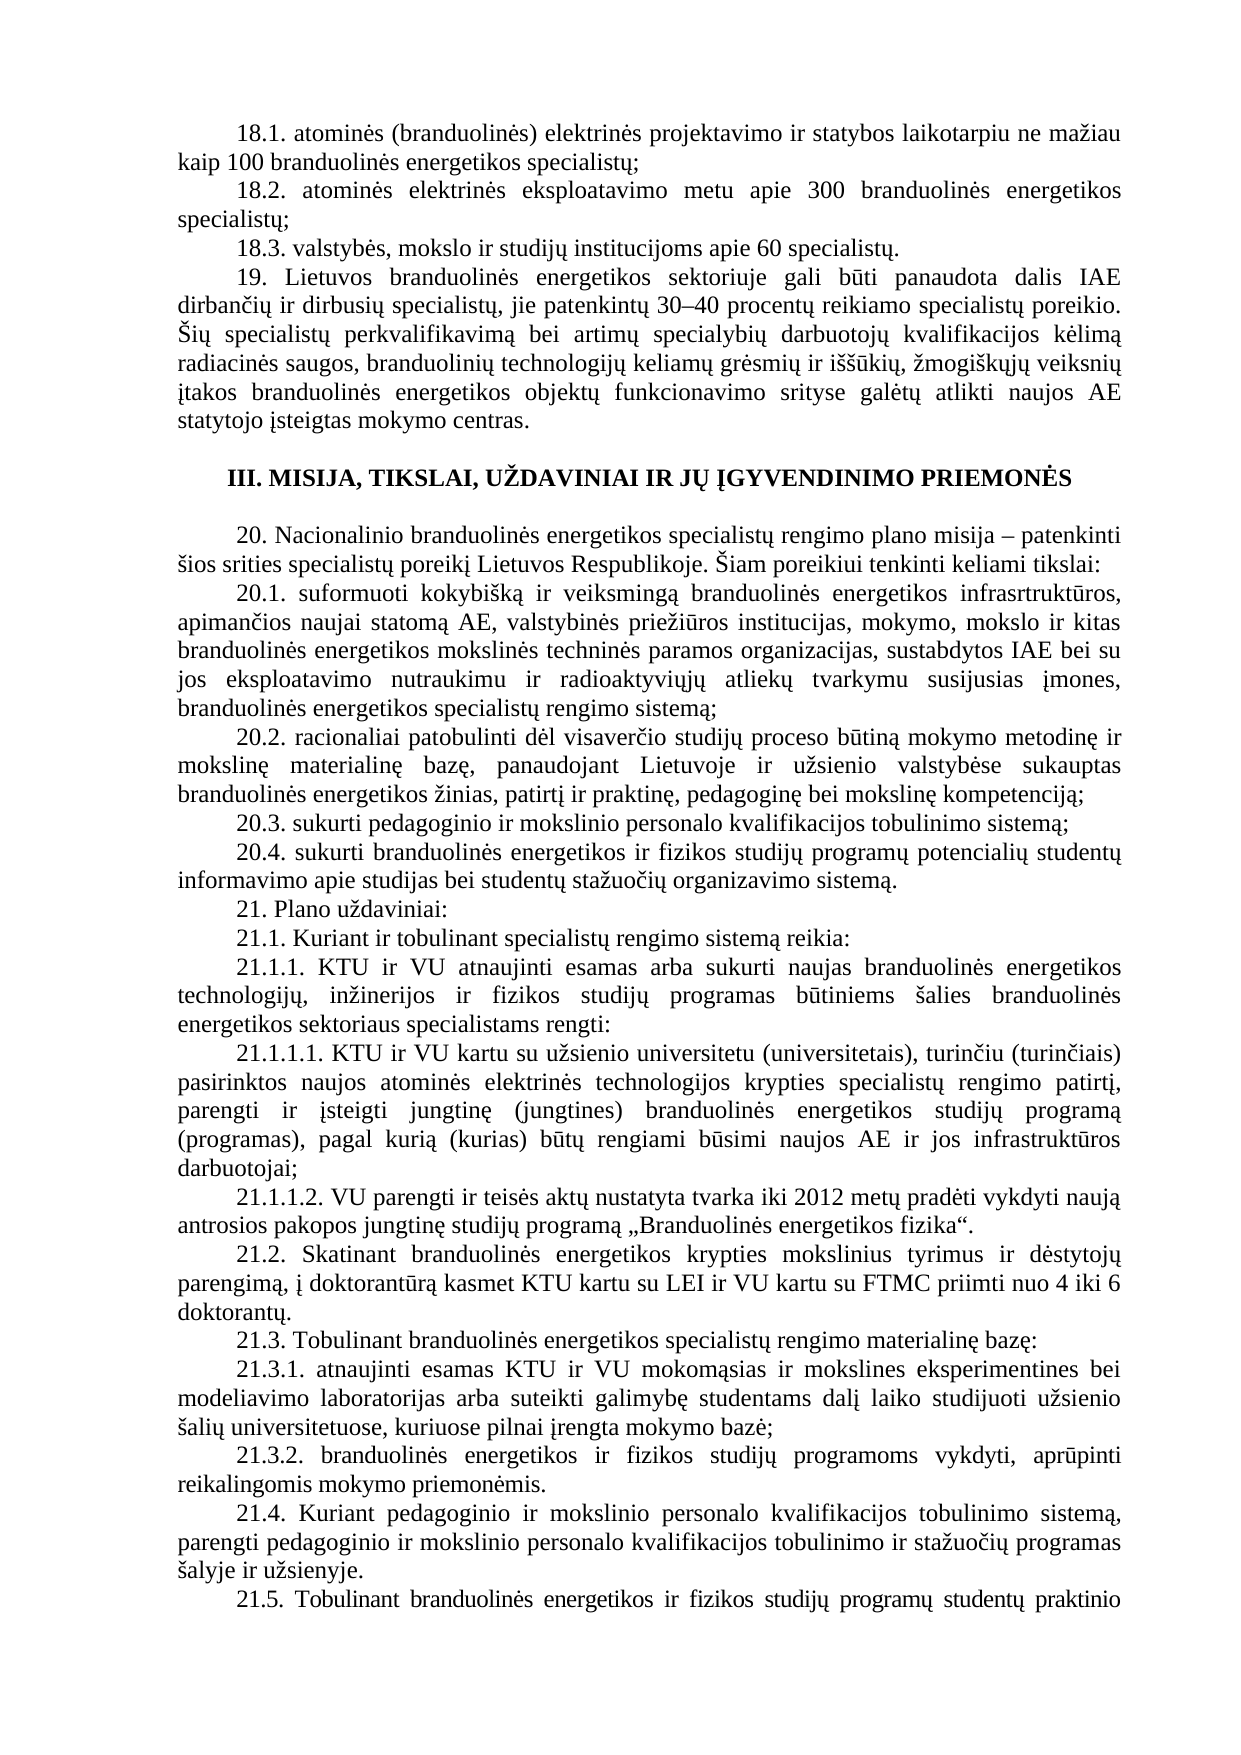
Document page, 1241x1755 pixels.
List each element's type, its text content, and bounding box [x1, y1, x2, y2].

text 20.3. sukurti pedagoginio ir mokslinio personalo kvalifikacijos tobulinimo sistemą; [177, 808, 1122, 837]
text 20. Nacionalinio branduolinės energetikos specialistų rengimo plano misija – patenkinti šios srities specialistų poreikį Lietuvos Respublikoje. Šiam poreikiui tenkinti keliami tikslai: [177, 521, 1122, 578]
text III. MISIJA, TIKSLAI, UŽDAVINIAI IR JŲ ĮGYVENDINIMO PRIEMONĖS [177, 463, 1122, 492]
text 21.3.1. atnaujinti esamas KTU ir VU mokomąsias ir mokslines eksperimentines bei modeliavimo laboratorijas arba suteikti galimybę studentams dalį laiko studijuoti užsienio šalių universitetuose, kuriuose pilnai įrengta mokymo bazė; [177, 1354, 1122, 1441]
text 21.5. Tobulinant branduolinės energetikos ir fizikos studijų programų studentų praktinio [177, 1584, 1122, 1613]
text 21.1.1.2. VU parengti ir teisės aktų nustatyta tvarka iki 2012 metų pradėti vykdyti naują antrosios pakopos jungtinę studijų programą „Branduolinės energetikos fizika“. [177, 1182, 1122, 1239]
text 21.1.1. KTU ir VU atnaujinti esamas arba sukurti naujas branduolinės energetikos technologijų, inžinerijos ir fizikos studijų programas būtiniems šalies branduolinės energetikos sektoriaus specialistams rengti: [177, 952, 1122, 1038]
text 18.2. atominės elektrinės eksploatavimo metu apie 300 branduolinės energetikos specialistų; [177, 176, 1122, 233]
text 18.1. atominės (branduolinės) elektrinės projektavimo ir statybos laikotarpiu ne mažiau kaip 100 branduolinės energetikos specialistų; [177, 118, 1122, 176]
text 21. Plano uždaviniai: [177, 894, 1122, 923]
text 21.3.2. branduolinės energetikos ir fizikos studijų programoms vykdyti, aprūpinti reikalingomis mokymo priemonėmis. [177, 1441, 1122, 1498]
text 19. Lietuvos branduolinės energetikos sektoriuje gali būti panaudota dalis IAE dirbančių ir dirbusių specialistų, jie patenkintų 30–40 procentų reikiamo specialistų poreikio. Šių specialistų perkvalifikavimą bei artimų specialybių darbuotojų kvalifikacijos kėlimą radiacinės saugos, branduolinių technologijų keliamų grėsmių ir iššūkių, žmogiškųjų veiksnių įtakos branduolinės energetikos objektų funkcionavimo srityse galėtų atlikti naujos AE statytojo įsteigtas mokymo centras. [177, 262, 1122, 434]
text 18.3. valstybės, mokslo ir studijų institucijoms apie 60 specialistų. [177, 233, 1122, 262]
text 21.4. Kuriant pedagoginio ir mokslinio personalo kvalifikacijos tobulinimo sistemą, parengti pedagoginio ir mokslinio personalo kvalifikacijos tobulinimo ir stažuočių programas šalyje ir užsienyje. [177, 1498, 1122, 1584]
text 21.1.1.1. KTU ir VU kartu su užsienio universitetu (universitetais), turinčiu (turinčiais) pasirinktos naujos atominės elektrinės technologijos krypties specialistų rengimo patirtį, parengti ir įsteigti jungtinę (jungtines) branduolinės energetikos studijų programą (programas), pagal kurią (kurias) būtų rengiami būsimi naujos AE ir jos infrastruktūros darbuotojai; [177, 1038, 1122, 1182]
text 20.2. racionaliai patobulinti dėl visaverčio studijų proceso būtiną mokymo metodinę ir mokslinę materialinę bazę, panaudojant Lietuvoje ir užsienio valstybėse sukauptas branduolinės energetikos žinias, patirtį ir praktinę, pedagoginę bei mokslinę kompetenciją; [177, 722, 1122, 808]
text 20.1. suformuoti kokybišką ir veiksmingą branduolinės energetikos infrasrtruktūros, apimančios naujai statomą AE, valstybinės priežiūros institucijas, mokymo, mokslo ir kitas branduolinės energetikos mokslinės techninės paramos organizacijas, sustabdytos IAE bei su jos eksploatavimo nutraukimu ir radioaktyviųjų atliekų tvarkymu susijusias įmones, branduolinės energetikos specialistų rengimo sistemą; [177, 578, 1122, 722]
text 21.2. Skatinant branduolinės energetikos krypties mokslinius tyrimus ir dėstytojų parengimą, į doktorantūrą kasmet KTU kartu su LEI ir VU kartu su FTMC priimti nuo 4 iki 6 doktorantų. [177, 1239, 1122, 1326]
text 21.1. Kuriant ir tobulinant specialistų rengimo sistemą reikia: [177, 923, 1122, 952]
text 20.4. sukurti branduolinės energetikos ir fizikos studijų programų potencialių studentų informavimo apie studijas bei studentų stažuočių organizavimo sistemą. [177, 837, 1122, 894]
text 21.3. Tobulinant branduolinės energetikos specialistų rengimo materialinę bazę: [177, 1326, 1122, 1354]
